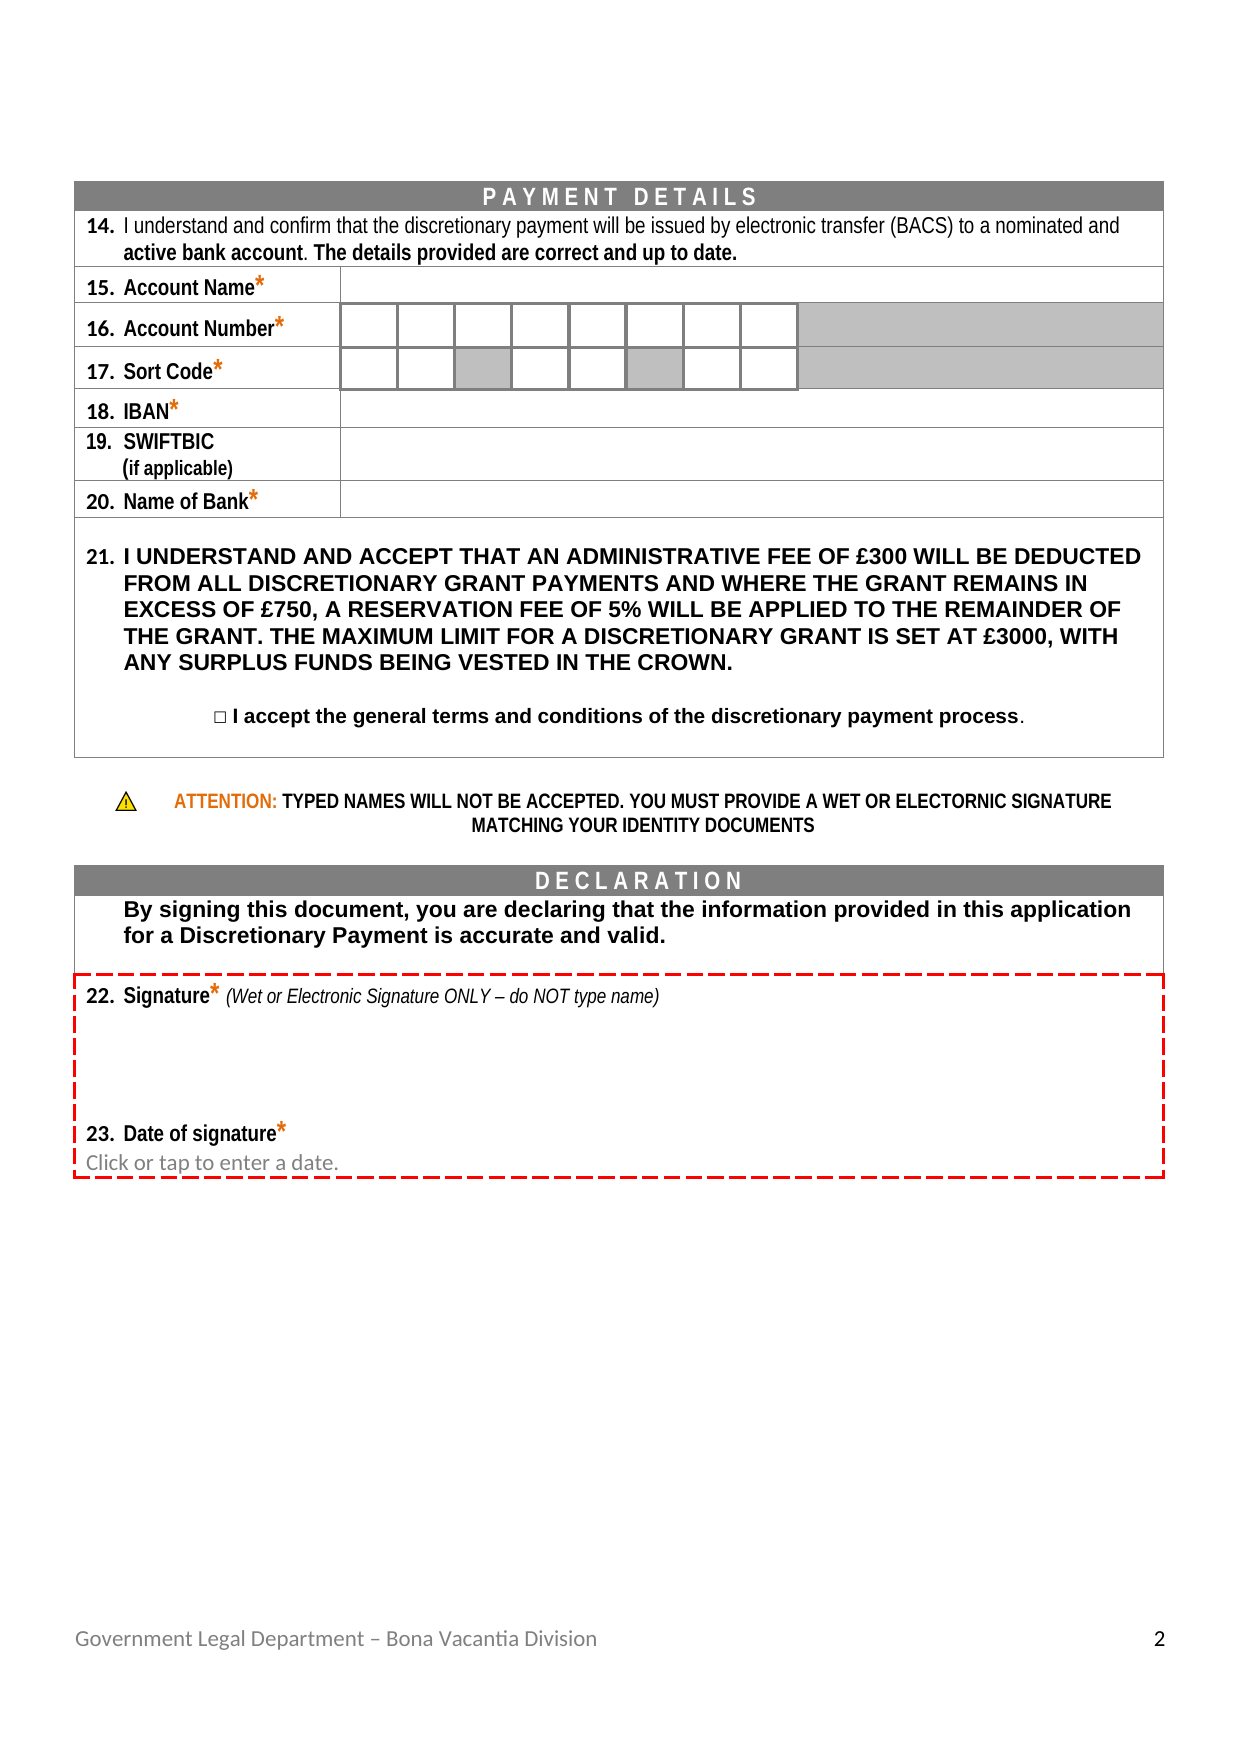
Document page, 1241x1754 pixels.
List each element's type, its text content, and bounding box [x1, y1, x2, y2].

table_cell Signature* (Wet or Electronic Signature ONLY – do NOT type name) Date of signature* Click or tap to enter a date. [75, 973, 1164, 1176]
table_cell D E C L A R A T I O N [75, 866, 1163, 895]
table_cell I understand and confirm that the discretionary payment will be issued by electronic transfer (BACS) to a nominated and active bank account. The details provided are correct and up to date. [75, 211, 1163, 266]
table_cell [799, 303, 1163, 346]
table_cell [685, 349, 739, 388]
table_cell [341, 481, 1163, 517]
table_cell [342, 349, 396, 388]
table_cell I UNDERSTAND AND ACCEPT THAT AN ADMINISTRATIVE FEE OF £300 WILL BE DEDUCTED FROM ALL DISCRETIONARY GRANT PAYMENTS AND WHERE THE GRANT REMAINS IN EXCESS OF £750, A RESERVATION FEE OF 5% WILL BE APPLIED TO THE REMAINDER OF THE GRANT. THE MAXIMUM LIMIT FOR A DISCRETIONARY GRANT IS SET AT £3000, WITH ANY SURPLUS FUNDS BEING VESTED IN THE CROWN. ☐ I accept the general terms and conditions of the discretionary payment process. [75, 518, 1163, 757]
table_cell [628, 349, 682, 388]
table_cell [341, 428, 1163, 480]
table_cell By signing this document, you are declaring that the information provided in this application for a Discretionary Payment is accurate and valid. [75, 896, 1163, 973]
table_cell Account Name* [75, 267, 340, 302]
table_header P A Y M E N T D E T A I L S [75, 182, 1163, 210]
table_cell [75, 758, 1164, 789]
table_cell [571, 349, 624, 388]
table_cell SWIFTBIC (if applicable) [75, 428, 340, 480]
table_cell [685, 305, 739, 346]
table_cell Account Number* [75, 303, 339, 346]
table_cell [342, 305, 396, 346]
table_cell [456, 349, 510, 388]
table_cell Sort Code* [75, 347, 339, 388]
table_cell [399, 349, 453, 388]
table_cell IBAN* [75, 389, 340, 427]
table_cell [513, 349, 567, 388]
table_cell [513, 305, 567, 346]
table_cell [341, 267, 1163, 302]
table_cell [571, 305, 624, 346]
table_cell [799, 347, 1163, 388]
table_cell [399, 305, 453, 346]
table_cell [456, 305, 510, 346]
table_cell [742, 305, 796, 346]
table_cell [628, 305, 682, 346]
table_cell [341, 389, 1163, 427]
table_cell [742, 349, 796, 388]
table_cell Name of Bank* [75, 481, 340, 517]
table_cell ATTENTION: TYPED NAMES WILL NOT BE ACCEPTED. YOU MUST PROVIDE A WET OR ELECTORNIC SIGNATURE MATCHING YOUR IDENTITY DOCUMENTS [75, 789, 1164, 865]
